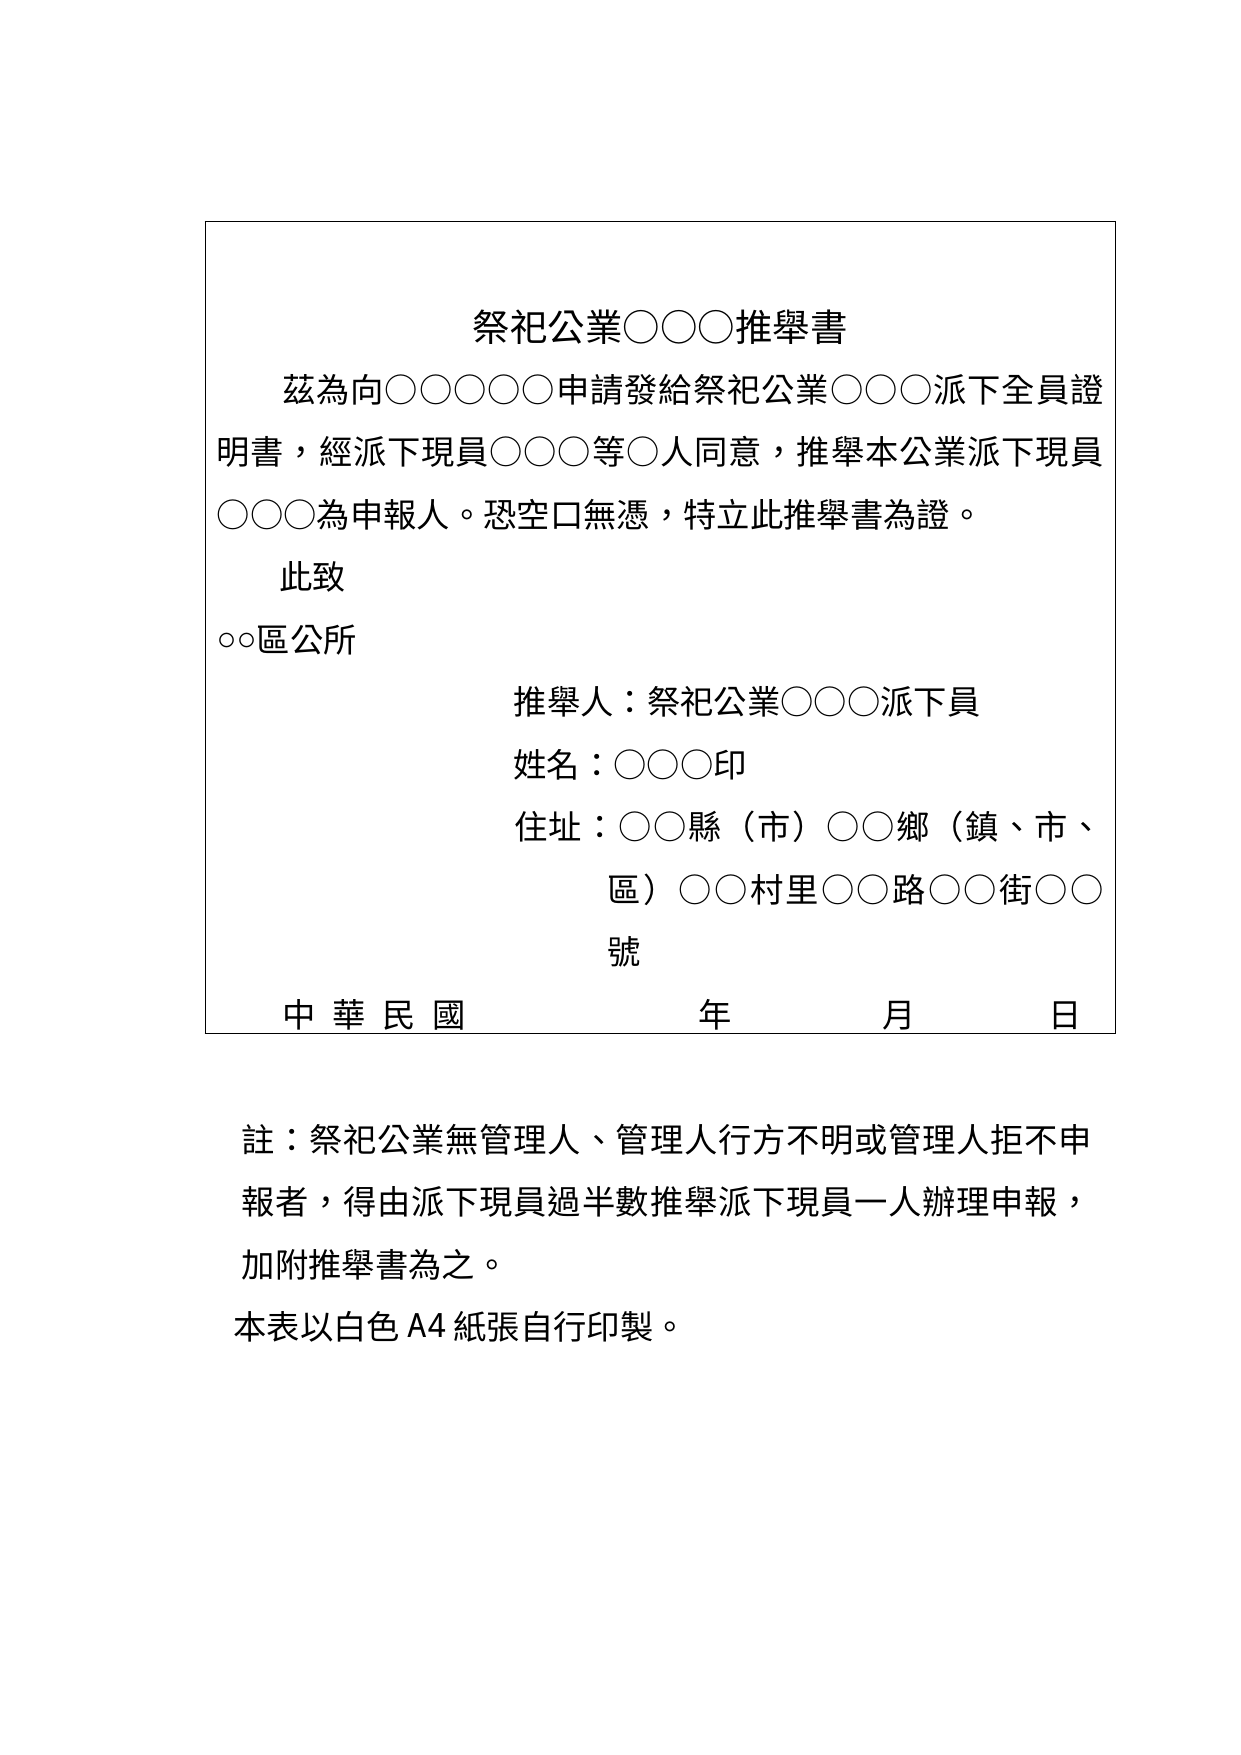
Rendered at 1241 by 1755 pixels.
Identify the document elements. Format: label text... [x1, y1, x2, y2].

text 本表以白色A4紙張自行印製。 [177, 1283, 1093, 1346]
table_header 祭祀公業○○○推舉書 茲為向○○○○○申請發給祭祀公業○○○派下全員證明書，經派下現員○○○等○人同意，推舉本公業派下現員○○○為申報人。恐空口無憑，特立此推舉書為證。 此致 ○○區公所 推舉人：祭祀公業○○○派下員 姓名：○○○印 住址：○○縣（市）○○鄉（鎮、市、區）○○村里○○路○○街○○號 中 華 民 國 年 月 日 [206, 222, 1115, 1033]
text 註：祭祀公業無管理人、管理人行方不明或管理人拒不申報者，得由派下現員過半數推舉派下現員一人辦理申報，加附推舉書為之。 [241, 1096, 1093, 1283]
